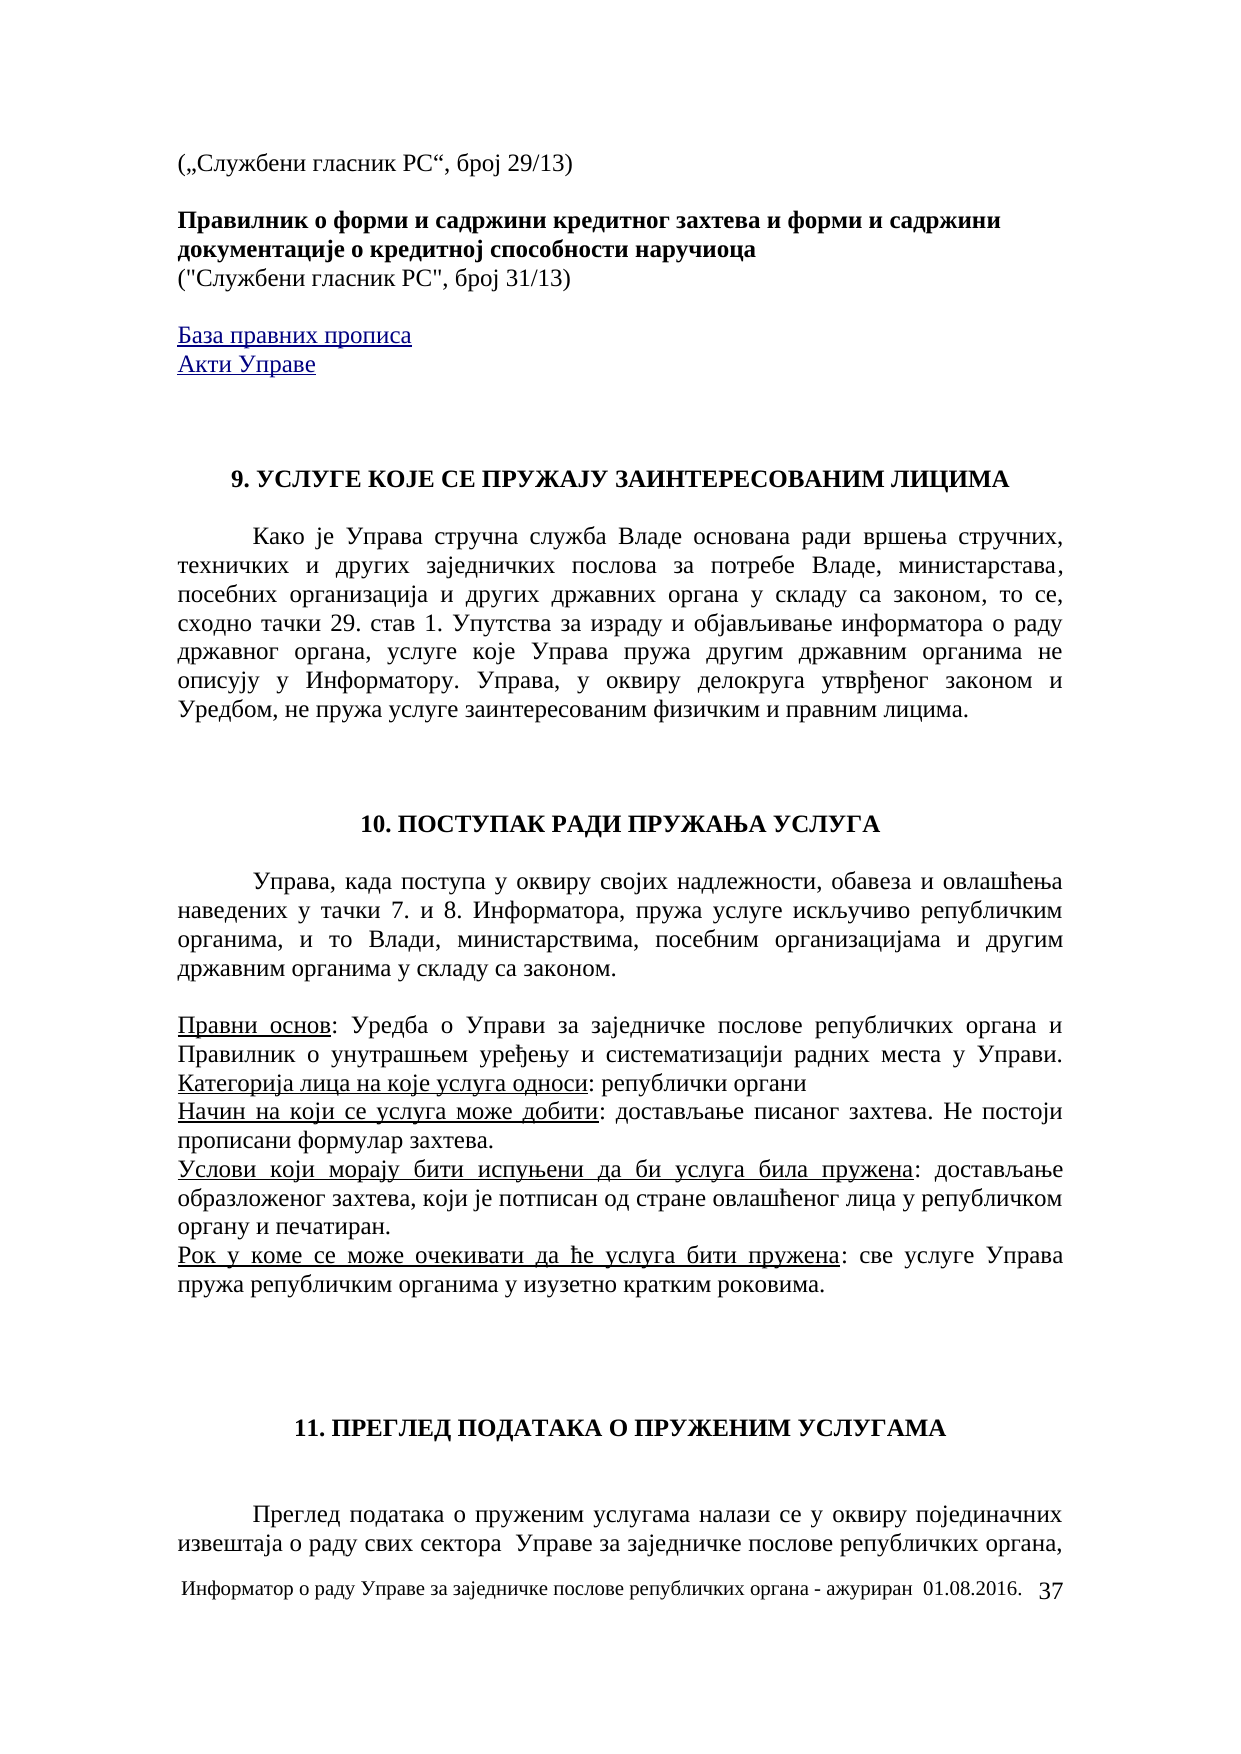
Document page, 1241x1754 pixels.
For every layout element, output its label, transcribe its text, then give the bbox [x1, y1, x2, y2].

text 10. ПОСТУПАК РАДИ ПРУЖАЊА УСЛУГА [177, 809, 1063, 838]
text База правних прописа [177, 320, 1063, 349]
text 9. УСЛУГЕ КОЈЕ СЕ ПРУЖАЈУ ЗАИНТЕРЕСОВАНИМ ЛИЦИМА [177, 464, 1063, 493]
text Управа, када поступа у оквиру својих надлежности, обавеза и овлашћења наведених у тачки 7. и 8. Информатора, пружа услуге искључиво републичким органима, и то Влади, министарствима, посебним организацијама и другим државним органима у складу са законом. [177, 866, 1063, 981]
text Акти Управе [177, 349, 1063, 378]
text ("Службени гласник РС", број 31/13) [177, 263, 1063, 291]
text Правни основ: Уредба о Управи за заједничке послове републичких органа и Правилник о унутрашњем уређењу и систематизацији радних места у Управи. Категорија лица на које услуга односи: републички органи [177, 1010, 1063, 1096]
text Рок у коме се може очекивати да ће услуга бити пружена: све услуге Управа пружа републичким органима у изузетно кратким роковима. [177, 1240, 1063, 1298]
text Услови који морају бити испуњени да би услуга била пружена: достављање образложеног захтева, који је потписан од стране овлашћеног лица у републичком органу и печатиран. [177, 1154, 1063, 1240]
text Преглед података о пруженим услугама налази се у оквиру појединачних извештаја о раду свих сектора Управе за заједничке послове републичких органа, [177, 1499, 1063, 1556]
text Правилник о форми и садржини кредитног захтева и форми и садржини документације о кредитној способности наручиоца [177, 205, 1063, 263]
text Начин на који се услуга може добити: достављање писаног захтева. Не постоји прописани формулар захтева. [177, 1096, 1063, 1154]
text 11. ПРЕГЛЕД ПОДАТАКА О ПРУЖЕНИМ УСЛУГАМА [177, 1413, 1063, 1441]
text Како је Управа стручна служба Владе основана ради вршења стручних, техничких и других заједничких послова за потребе Владе, министарстава, посебних организација и других државних органа у складу са законом, то се, сходно тачки 29. став 1. Упутства за израду и објављивање информатора о раду државног органа, услуге које Управа пружа другим државним органима не описују у Информатору. Управа, у оквиру делокруга утврђеног законом и Уредбом, не пружа услуге заинтересованим физичким и правним лицима. [177, 521, 1063, 723]
text („Службени гласник РС“, број 29/13) [177, 148, 1063, 176]
